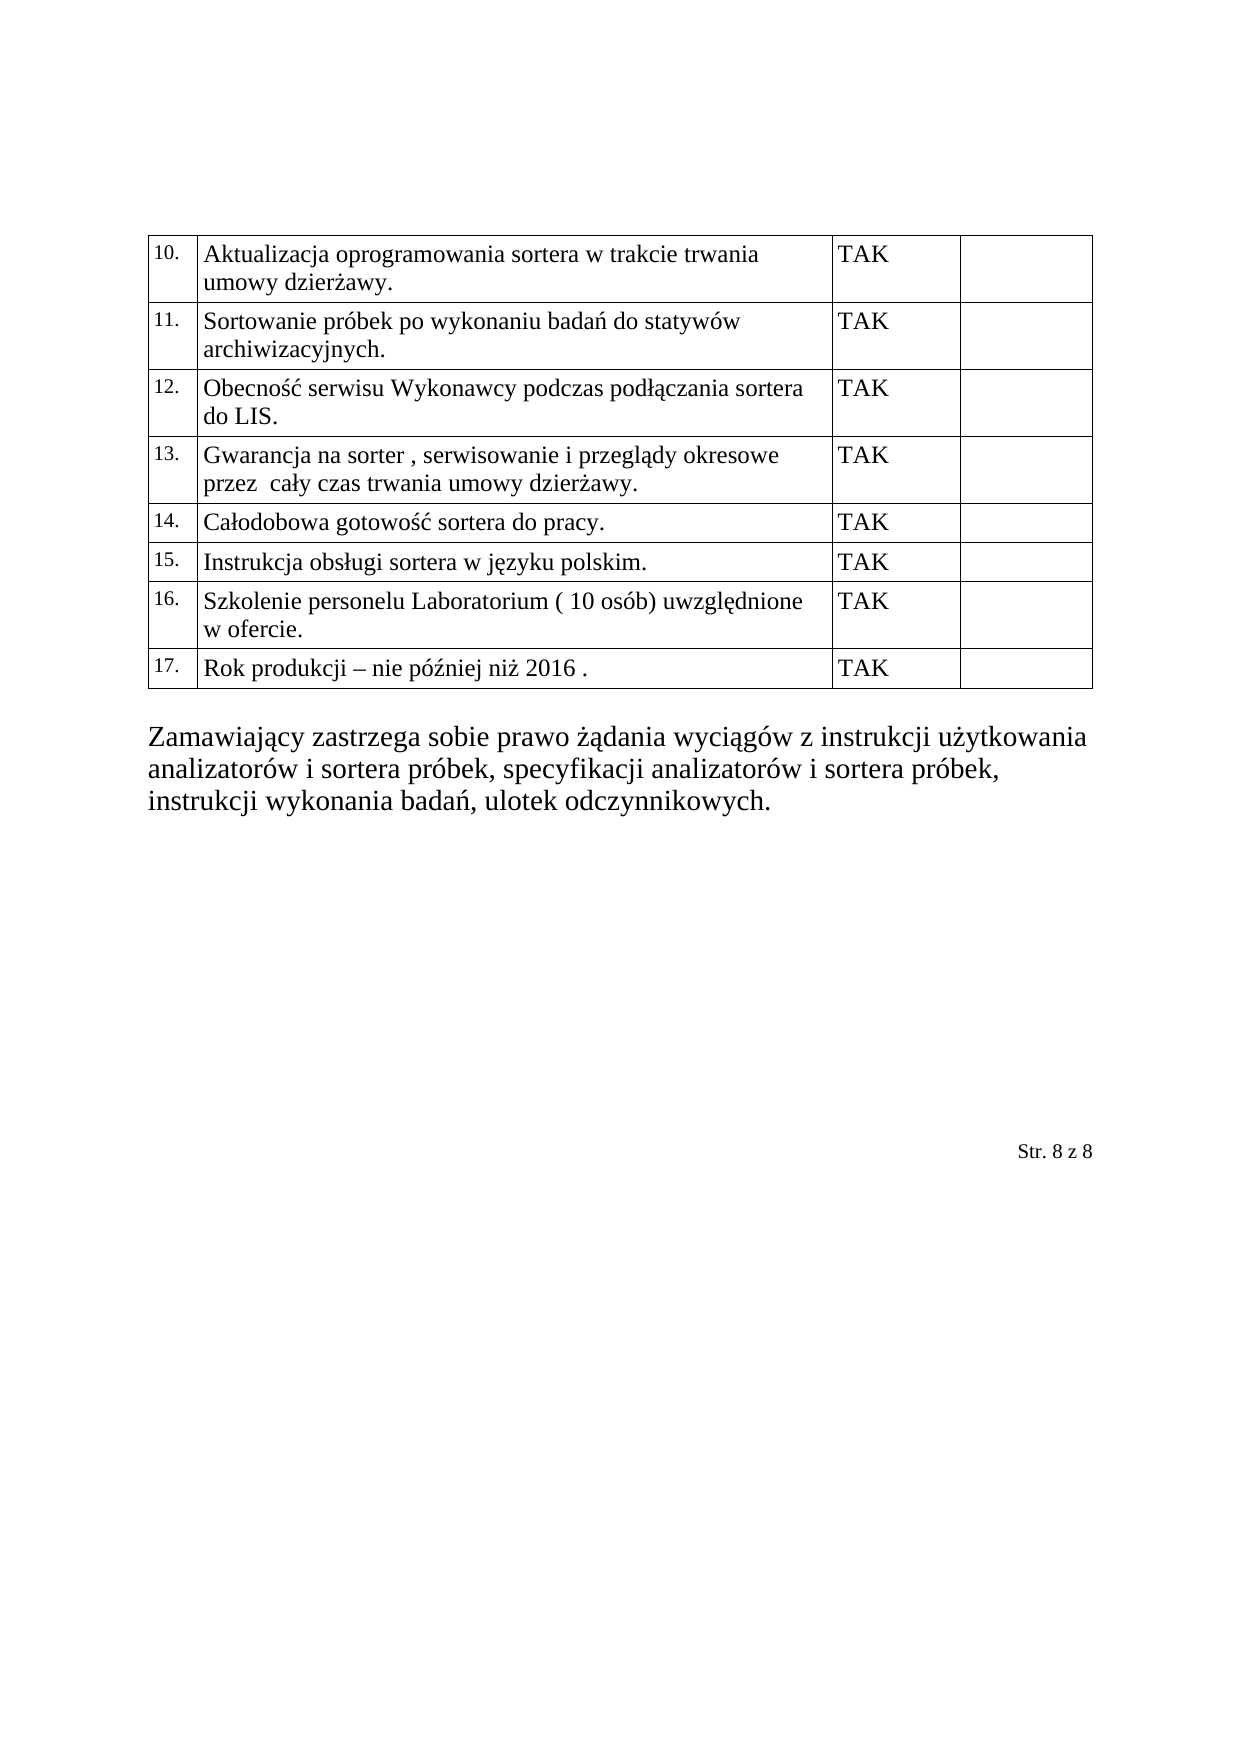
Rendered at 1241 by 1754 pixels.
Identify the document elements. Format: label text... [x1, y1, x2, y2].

table_cell Sortowanie próbek po wykonaniu badań do statywów archiwizacyjnych. [198, 303, 832, 369]
table_cell 14. [149, 504, 197, 542]
table_cell Szkolenie personelu Laboratorium ( 10 osób) uwzględnione w ofercie. [198, 582, 832, 648]
table_cell [961, 236, 1092, 302]
table_cell 11. [149, 303, 197, 369]
table_header TAK [833, 649, 960, 687]
table_cell TAK [833, 370, 960, 436]
table_cell Instrukcja obsługi sortera w języku polskim. [198, 543, 832, 581]
table_cell TAK [833, 504, 960, 542]
table_header Rok produkcji – nie później niż 2016 . [198, 649, 832, 687]
table_cell 10. [149, 236, 197, 302]
table_cell TAK [833, 582, 960, 648]
table_cell TAK [833, 543, 960, 581]
text Str. 8 z 8 [148, 1140, 1092, 1163]
table_header 17. [149, 649, 197, 687]
table_cell 13. [149, 437, 197, 503]
table_header [961, 649, 1092, 687]
table_cell Aktualizacja oprogramowania sortera w trakcie trwania umowy dzierżawy. [198, 236, 832, 302]
table_cell TAK [833, 437, 960, 503]
table_cell TAK [833, 236, 960, 302]
table_cell [961, 303, 1092, 369]
text Zamawiający zastrzega sobie prawo żądania wyciągów z instrukcji użytkowania analizatorów i sortera próbek, specyfikacji analizatorów i sortera próbek, instrukcji wykonania badań, ulotek odczynnikowych. [148, 720, 1092, 817]
table_cell 15. [149, 543, 197, 581]
table_cell 12. [149, 370, 197, 436]
table_cell TAK [833, 303, 960, 369]
table_cell Obecność serwisu Wykonawcy podczas podłączania sortera do LIS. [198, 370, 832, 436]
table_cell [961, 582, 1092, 648]
table_cell Gwarancja na sorter , serwisowanie i przeglądy okresowe przez cały czas trwania umowy dzierżawy. [198, 437, 832, 503]
table_cell Całodobowa gotowość sortera do pracy. [198, 504, 832, 542]
table_cell 16. [149, 582, 197, 648]
table_cell [961, 370, 1092, 436]
table_cell [961, 437, 1092, 503]
table_cell [961, 543, 1092, 581]
table_cell [961, 504, 1092, 542]
